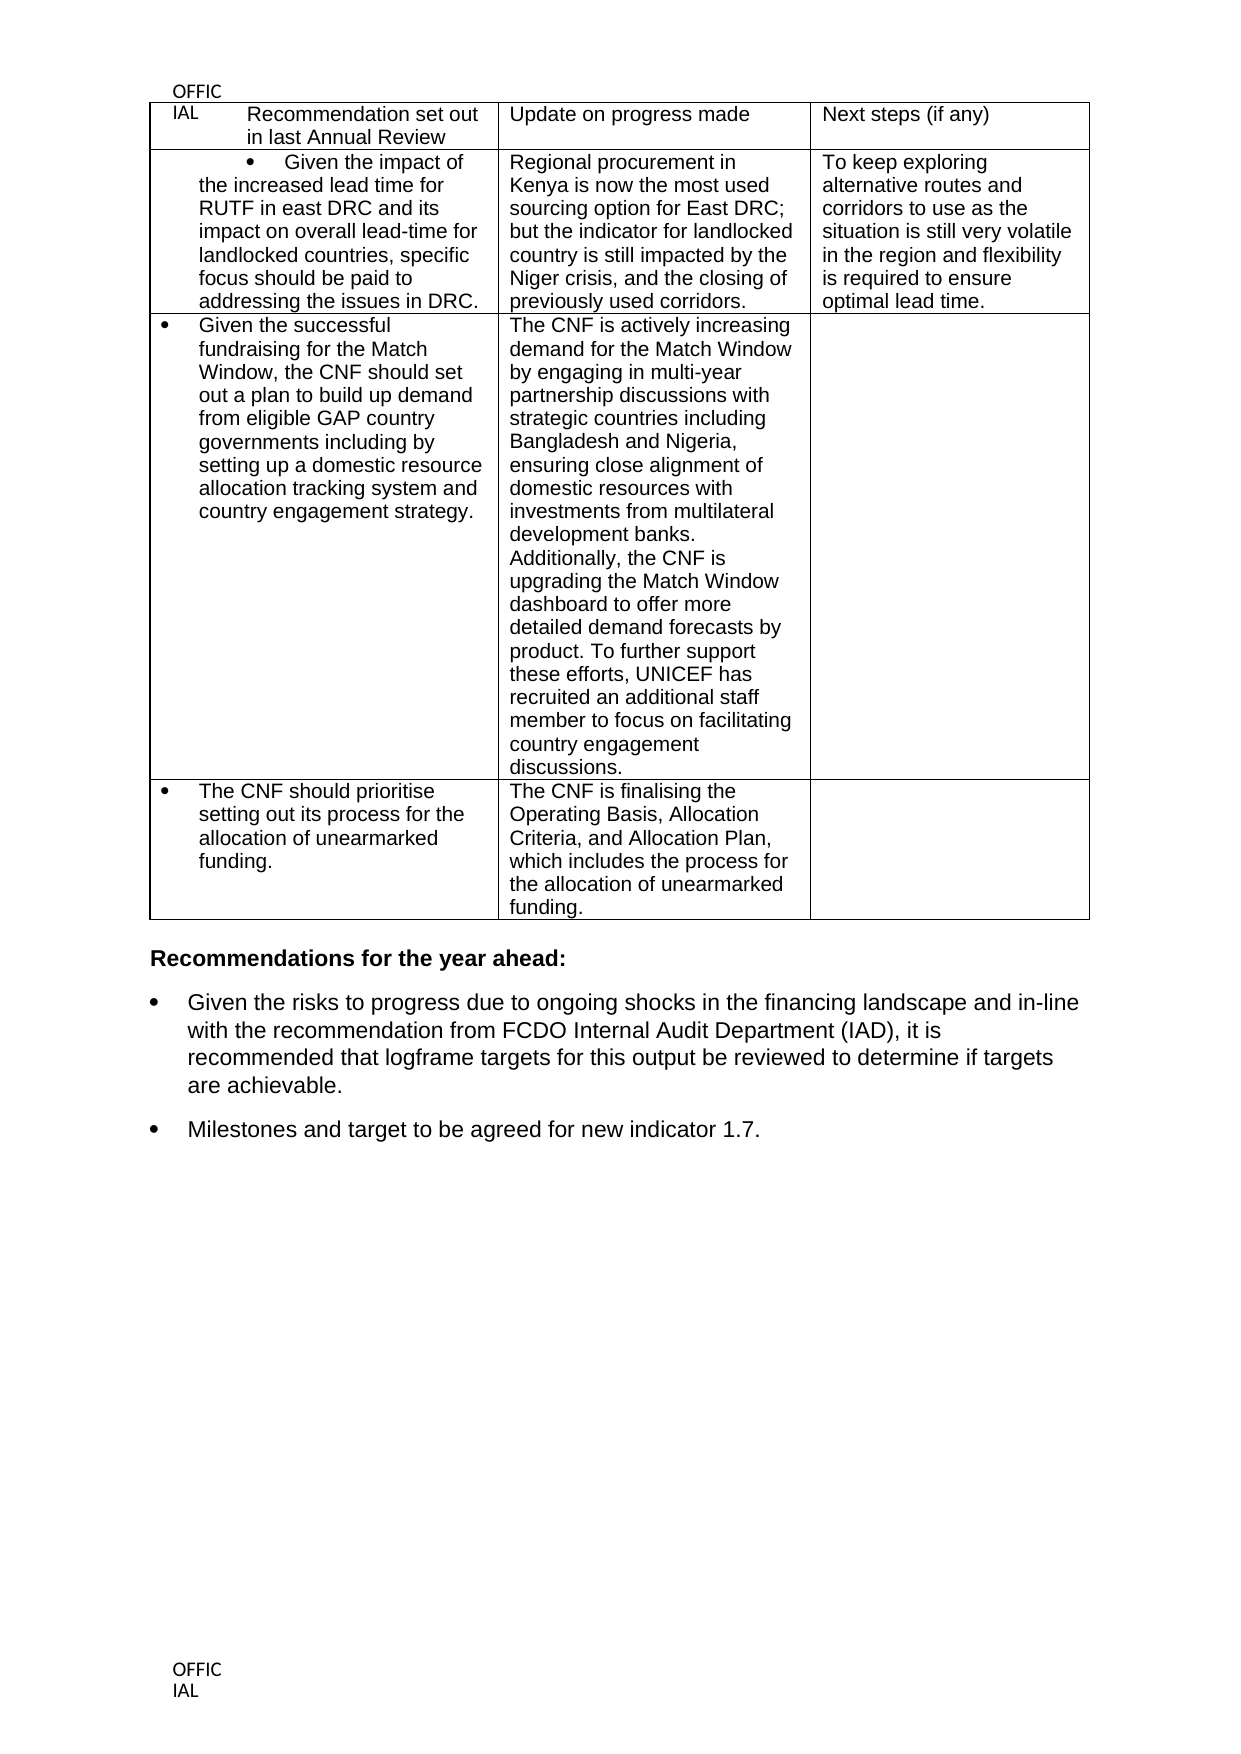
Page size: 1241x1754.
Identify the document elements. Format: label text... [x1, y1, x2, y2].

table_cell The CNF is finalising the Operating Basis, Allocation Criteria, and Allocation Plan, which includes the process for the allocation of unearmarked funding. [499, 780, 810, 919]
list Given the risks to progress due to ongoing shocks in the financing landscape and in-line with the recommendation from FCDO Internal Audit Department (IAD), it is recommended that logframe targets for this output be reviewed to determine if targets are achievable. [150, 990, 1090, 1098]
table_header Recommendation set out in last Annual Review [151, 103, 498, 149]
table_cell [811, 314, 1089, 778]
table_header Update on progress made [499, 103, 810, 149]
text Recommendations for the year ahead: [150, 946, 1090, 971]
table_cell The CNF is actively increasing demand for the Match Window by engaging in multi-year partnership discussions with strategic countries including Bangladesh and Nigeria, ensuring close alignment of domestic resources with investments from multilateral development banks. Additionally, the CNF is upgrading the Match Window dashboard to offer more detailed demand forecasts by product. To further support these efforts, UNICEF has recruited an additional staff member to focus on facilitating country engagement discussions. [499, 314, 810, 778]
table_cell The CNF should prioritise setting out its process for the allocation of unearmarked funding. [151, 780, 498, 919]
list Milestones and target to be agreed for new indicator 1.7. [150, 1117, 1090, 1143]
table_cell [811, 780, 1089, 919]
table_cell Regional procurement in Kenya is now the most used sourcing option for East DRC; but the indicator for landlocked country is still impacted by the Niger crisis, and the closing of previously used corridors. [499, 150, 810, 313]
table_cell Given the successful fundraising for the Match Window, the CNF should set out a plan to build up demand from eligible GAP country governments including by setting up a domestic resource allocation tracking system and country engagement strategy. [151, 314, 498, 778]
table_header Next steps (if any) [811, 103, 1089, 149]
table_cell Given the impact of the increased lead time for RUTF in east DRC and its impact on overall lead-time for landlocked countries, specific focus should be paid to addressing the issues in DRC. [151, 150, 498, 313]
table_cell To keep exploring alternative routes and corridors to use as the situation is still very volatile in the region and flexibility is required to ensure optimal lead time. [811, 150, 1089, 313]
